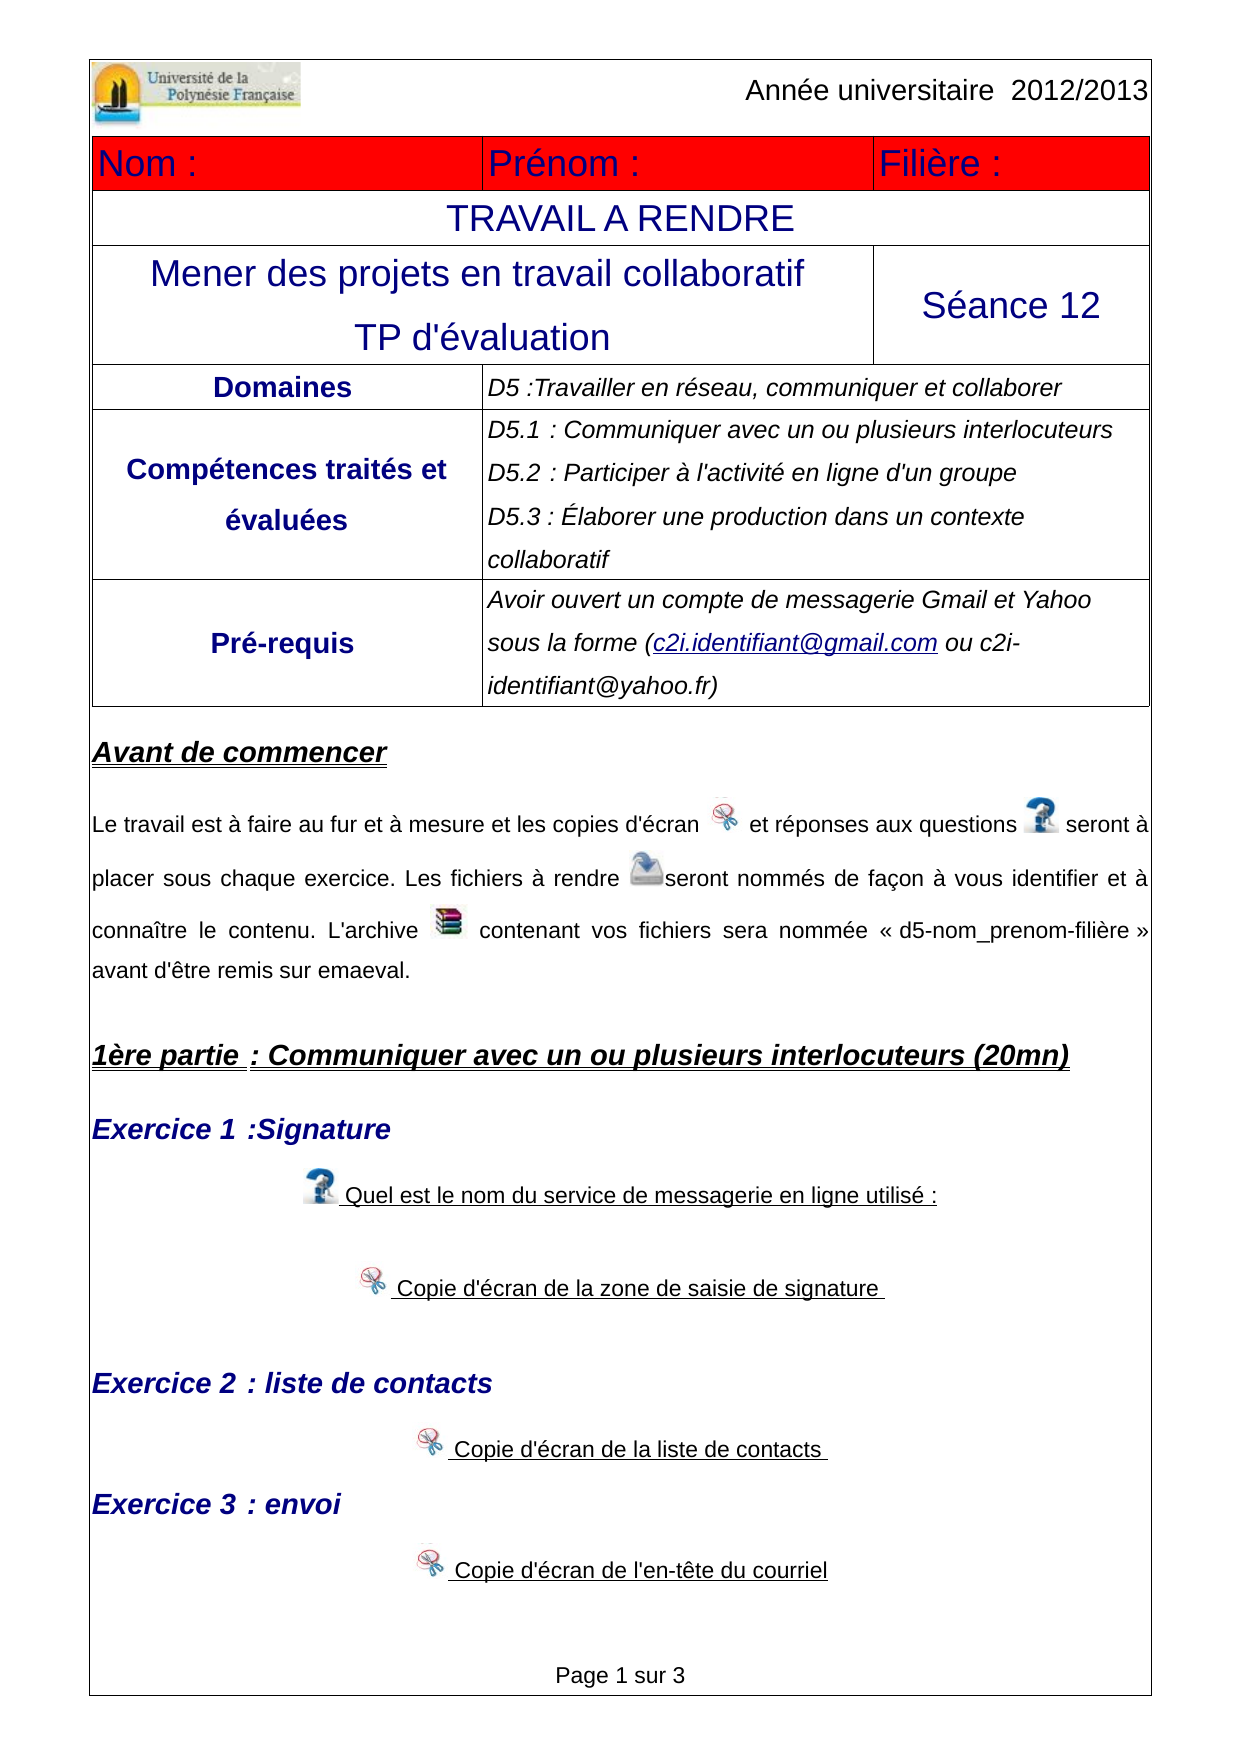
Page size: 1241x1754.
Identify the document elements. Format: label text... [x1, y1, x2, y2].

text Copie d'écran de l'en-tête du courriel [92, 1543, 1149, 1584]
table_cell Mener des projets en travail collaboratif TP d'évaluation [93, 246, 873, 364]
subtitle Avant de commencer [92, 735, 1149, 769]
table_cell Avoir ouvert un compte de messagerie Gmail et Yahoo sous la forme (c2i.identifiant@gmail.com ou c2i-identifiant@yahoo.fr) [483, 580, 1149, 706]
table_header Filière : [874, 137, 1149, 190]
table_cell D5.1 : Communiquer avec un ou plusieurs interlocuteurs D5.2 : Participer à l'activité en ligne d'un groupe D5.3 : Élaborer une production dans un contexte collaboratif [483, 410, 1149, 579]
picture [303, 1168, 339, 1204]
picture [91, 62, 301, 130]
subtitle Exercice 2 : liste de contacts [92, 1366, 1149, 1399]
picture [430, 904, 468, 939]
table_cell TRAVAIL A RENDRE [93, 191, 1149, 245]
picture [355, 1261, 391, 1297]
picture [412, 1422, 448, 1458]
table_header Nom : [93, 137, 482, 190]
text Le travail est à faire au fur et à mesure et les copies d'écran et réponses aux questions seront à placer sous chaque exercice. Les fichiers à rendre seront nommés de façon à vous identifier et à connaître le contenu. L'archive contenant vos fichiers sera nommée « d5-nom_prenom-filière » avant d'être remis sur emaeval. [92, 797, 1149, 983]
subtitle Exercice 3 : envoi [92, 1487, 1149, 1521]
subtitle Exercice 1 :Signature [92, 1112, 1149, 1145]
table_cell Domaines [93, 365, 482, 409]
picture [412, 1543, 449, 1579]
text Copie d'écran de la zone de saisie de signature [92, 1261, 1149, 1301]
table_cell Pré-requis [93, 580, 482, 706]
text Copie d'écran de la liste de contacts [92, 1422, 1149, 1462]
subtitle 1ère partie : Communiquer avec un ou plusieurs interlocuteurs (20mn) [92, 1038, 1149, 1072]
table_cell Compétences traités et évaluées [93, 410, 482, 579]
picture [707, 797, 743, 833]
text Quel est le nom du service de messagerie en ligne utilisé : [92, 1168, 1149, 1208]
table_cell Séance 12 [874, 246, 1149, 364]
picture [629, 850, 665, 887]
table_header Prénom : [483, 137, 873, 190]
table_cell D5 :Travailler en réseau, communiquer et collaborer [483, 365, 1149, 409]
picture [1023, 797, 1060, 833]
